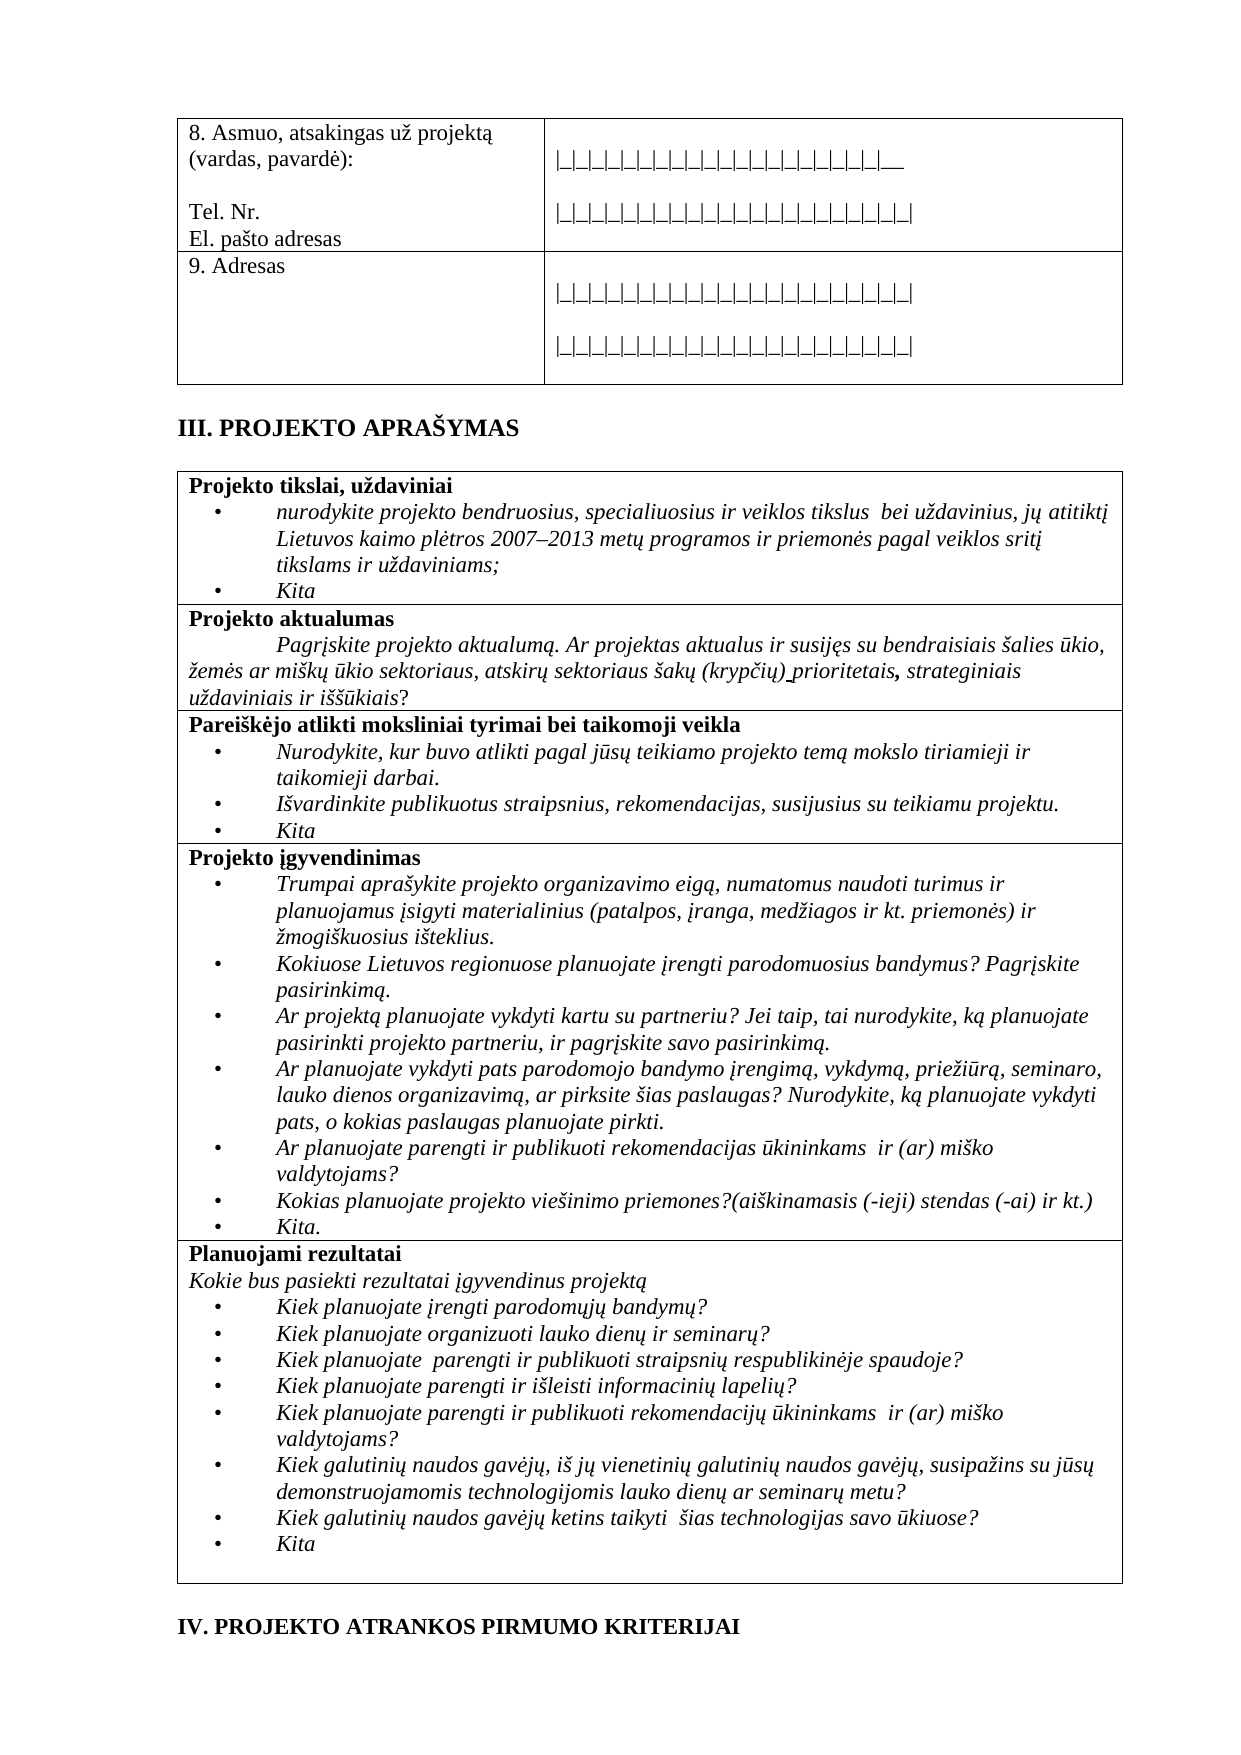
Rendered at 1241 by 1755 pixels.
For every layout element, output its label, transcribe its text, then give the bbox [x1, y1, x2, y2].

table_cell |_|_|_|_|_|_|_|_|_|_|_|_|_|_|_|_|_|_|_|_|_|_| |_|_|_|_|_|_|_|_|_|_|_|_|_|_|_|_|_|_|_|_|_|_| [545, 252, 1122, 384]
table_cell |_|_|_|_|_|_|_|_|_|_|_|_|_|_|_|_|_|_|_|_|__ |_|_|_|_|_|_|_|_|_|_|_|_|_|_|_|_|_|_|_|_|_|_| [545, 119, 1122, 251]
text IV. PROJEKTO ATRANKOS PIRMUMO KRITERIJAI [177, 1613, 1122, 1639]
table_cell Pareiškėjo atlikti moksliniai tyrimai bei taikomoji veikla • Nurodykite, kur buvo atlikti pagal jūsų teikiamo projekto temą mokslo tiriamieji ir taikomieji darbai. • Išvardinkite publikuotus straipsnius, rekomendacijas, susijusius su teikiamu projektu. • Kita [178, 711, 1122, 843]
table_cell Projekto įgyvendinimas • Trumpai aprašykite projekto organizavimo eigą, numatomus naudoti turimus ir planuojamus įsigyti materialinius (patalpos, įranga, medžiagos ir kt. priemonės) ir žmogiškuosius išteklius. • Kokiuose Lietuvos regionuose planuojate įrengti parodomuosius bandymus? Pagrįskite pasirinkimą. • Ar projektą planuojate vykdyti kartu su partneriu? Jei taip, tai nurodykite, ką planuojate pasirinkti projekto partneriu, ir pagrįskite savo pasirinkimą. • Ar planuojate vykdyti pats parodomojo bandymo įrengimą, vykdymą, priežiūrą, seminaro, lauko dienos organizavimą, ar pirksite šias paslaugas? Nurodykite, ką planuojate vykdyti pats, o kokias paslaugas planuojate pirkti. • Ar planuojate parengti ir publikuoti rekomendacijas ūkininkams ir (ar) miško valdytojams? • Kokias planuojate projekto viešinimo priemones?(aiškinamasis (-ieji) stendas (-ai) ir kt.) • Kita. [178, 844, 1122, 1239]
table_header Projekto tikslai, uždaviniai • nurodykite projekto bendruosius, specialiuosius ir veiklos tikslus bei uždavinius, jų atitiktį Lietuvos kaimo plėtros 2007–2013 metų programos ir priemonės pagal veiklos sritį tikslams ir uždaviniams; • Kita [178, 472, 1122, 604]
table_cell Projekto aktualumas Pagrįskite projekto aktualumą. Ar projektas aktualus ir susijęs su bendraisiais šalies ūkio, žemės ar miškų ūkio sektoriaus, atskirų sektoriaus šakų (krypčių) prioritetais, strateginiais uždaviniais ir iššūkiais? [178, 605, 1122, 710]
table_cell 9. Adresas [178, 252, 544, 384]
text III. PROJEKTO APRAŠYMAS [177, 413, 1122, 442]
table_cell 8. Asmuo, atsakingas už projektą (vardas, pavardė): Tel. Nr. El. pašto adresas [178, 119, 544, 251]
table_cell Planuojami rezultatai Kokie bus pasiekti rezultatai įgyvendinus projektą • Kiek planuojate įrengti parodomųjų bandymų? • Kiek planuojate organizuoti lauko dienų ir seminarų? • Kiek planuojate parengti ir publikuoti straipsnių respublikinėje spaudoje? • Kiek planuojate parengti ir išleisti informacinių lapelių? • Kiek planuojate parengti ir publikuoti rekomendacijų ūkininkams ir (ar) miško valdytojams? • Kiek galutinių naudos gavėjų, iš jų vienetinių galutinių naudos gavėjų, susipažins su jūsų demonstruojamomis technologijomis lauko dienų ar seminarų metu? • Kiek galutinių naudos gavėjų ketins taikyti šias technologijas savo ūkiuose? • Kita [178, 1241, 1122, 1583]
